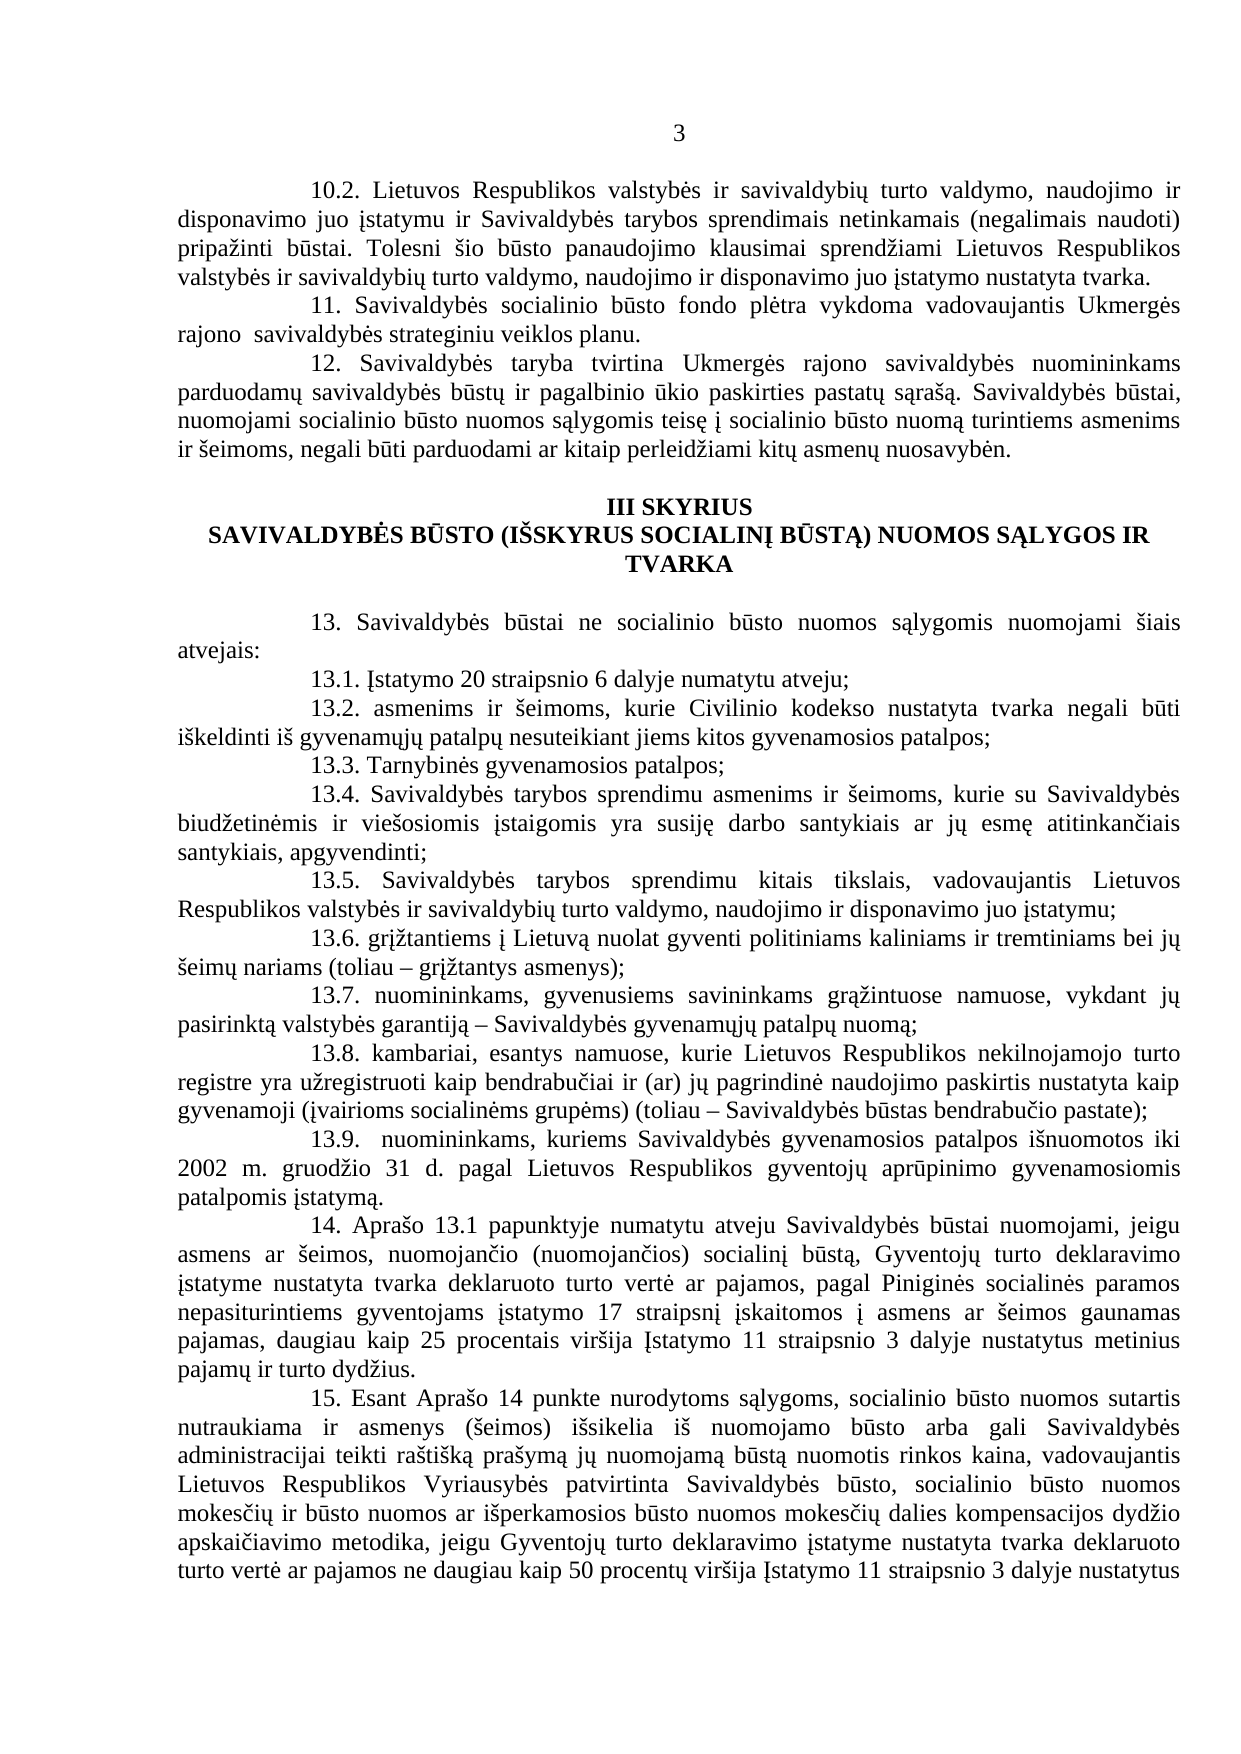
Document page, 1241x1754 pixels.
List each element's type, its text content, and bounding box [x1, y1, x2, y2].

text 13.8. kambariai, esantys namuose, kurie Lietuvos Respublikos nekilnojamojo turto registre yra užregistruoti kaip bendrabučiai ir (ar) jų pagrindinė naudojimo paskirtis nustatyta kaip gyvenamoji (įvairioms socialinėms grupėms) (toliau – Savivaldybės būstas bendrabučio pastate); [177, 1038, 1181, 1124]
text 12. Savivaldybės taryba tvirtina Ukmergės rajono savivaldybės nuomininkams parduodamų savivaldybės būstų ir pagalbinio ūkio paskirties pastatų sąrašą. Savivaldybės būstai, nuomojami socialinio būsto nuomos sąlygomis teisę į socialinio būsto nuomą turintiems asmenims ir šeimoms, negali būti parduodami ar kitaip perleidžiami kitų asmenų nuosavybėn. [177, 348, 1181, 463]
text 13. Savivaldybės būstai ne socialinio būsto nuomos sąlygomis nuomojami šiais atvejais: [177, 607, 1181, 664]
text 13.3. Tarnybinės gyvenamosios patalpos; [177, 751, 1181, 779]
text 11. Savivaldybės socialinio būsto fondo plėtra vykdoma vadovaujantis Ukmergės rajono savivaldybės strateginiu veiklos planu. [177, 291, 1181, 348]
text 13.9. nuomininkams, kuriems Savivaldybės gyvenamosios patalpos išnuomotos iki 2002 m. gruodžio 31 d. pagal Lietuvos Respublikos gyventojų aprūpinimo gyvenamosiomis patalpomis įstatymą. [177, 1124, 1181, 1211]
text 13.1. Įstatymo 20 straipsnio 6 dalyje numatytu atveju; [177, 664, 1181, 693]
text 13.6. grįžtantiems į Lietuvą nuolat gyventi politiniams kaliniams ir tremtiniams bei jų šeimų nariams (toliau – grįžtantys asmenys); [177, 923, 1181, 981]
text III SKYRIUS [177, 492, 1181, 521]
text 13.7. nuomininkams, gyvenusiems savininkams grąžintuose namuose, vykdant jų pasirinktą valstybės garantiją – Savivaldybės gyvenamųjų patalpų nuomą; [177, 981, 1181, 1038]
text 13.4. Savivaldybės tarybos sprendimu asmenims ir šeimoms, kurie su Savivaldybės biudžetinėmis ir viešosiomis įstaigomis yra susiję darbo santykiais ar jų esmę atitinkančiais santykiais, apgyvendinti; [177, 779, 1181, 866]
text 10.2. Lietuvos Respublikos valstybės ir savivaldybių turto valdymo, naudojimo ir disponavimo juo įstatymu ir Savivaldybės tarybos sprendimais netinkamais (negalimais naudoti) pripažinti būstai. Tolesni šio būsto panaudojimo klausimai sprendžiami Lietuvos Respublikos valstybės ir savivaldybių turto valdymo, naudojimo ir disponavimo juo įstatymo nustatyta tvarka. [177, 176, 1181, 291]
text 15. Esant Aprašo 14 punkte nurodytoms sąlygoms, socialinio būsto nuomos sutartis nutraukiama ir asmenys (šeimos) išsikelia iš nuomojamo būsto arba gali Savivaldybės administracijai teikti raštišką prašymą jų nuomojamą būstą nuomotis rinkos kaina, vadovaujantis Lietuvos Respublikos Vyriausybės patvirtinta Savivaldybės būsto, socialinio būsto nuomos mokesčių ir būsto nuomos ar išperkamosios būsto nuomos mokesčių dalies kompensacijos dydžio apskaičiavimo metodika, jeigu Gyventojų turto deklaravimo įstatyme nustatyta tvarka deklaruoto turto vertė ar pajamos ne daugiau kaip 50 procentų viršija Įstatymo 11 straipsnio 3 dalyje nustatytus [177, 1383, 1181, 1584]
text 14. Aprašo 13.1 papunktyje numatytu atveju Savivaldybės būstai nuomojami, jeigu asmens ar šeimos, nuomojančio (nuomojančios) socialinį būstą, Gyventojų turto deklaravimo įstatyme nustatyta tvarka deklaruoto turto vertė ar pajamos, pagal Piniginės socialinės paramos nepasiturintiems gyventojams įstatymo 17 straipsnį įskaitomos į asmens ar šeimos gaunamas pajamas, daugiau kaip 25 procentais viršija Įstatymo 11 straipsnio 3 dalyje nustatytus metinius pajamų ir turto dydžius. [177, 1211, 1181, 1383]
text SAVIVALDYBĖS BŪSTO (IŠSKYRUS SOCIALINĮ BŪSTĄ) NUOMOS SĄLYGOS IR TVARKA [177, 521, 1181, 578]
text 13.2. asmenims ir šeimoms, kurie Civilinio kodekso nustatyta tvarka negali būti iškeldinti iš gyvenamųjų patalpų nesuteikiant jiems kitos gyvenamosios patalpos; [177, 693, 1181, 751]
text 13.5. Savivaldybės tarybos sprendimu kitais tikslais, vadovaujantis Lietuvos Respublikos valstybės ir savivaldybių turto valdymo, naudojimo ir disponavimo juo įstatymu; [177, 866, 1181, 923]
